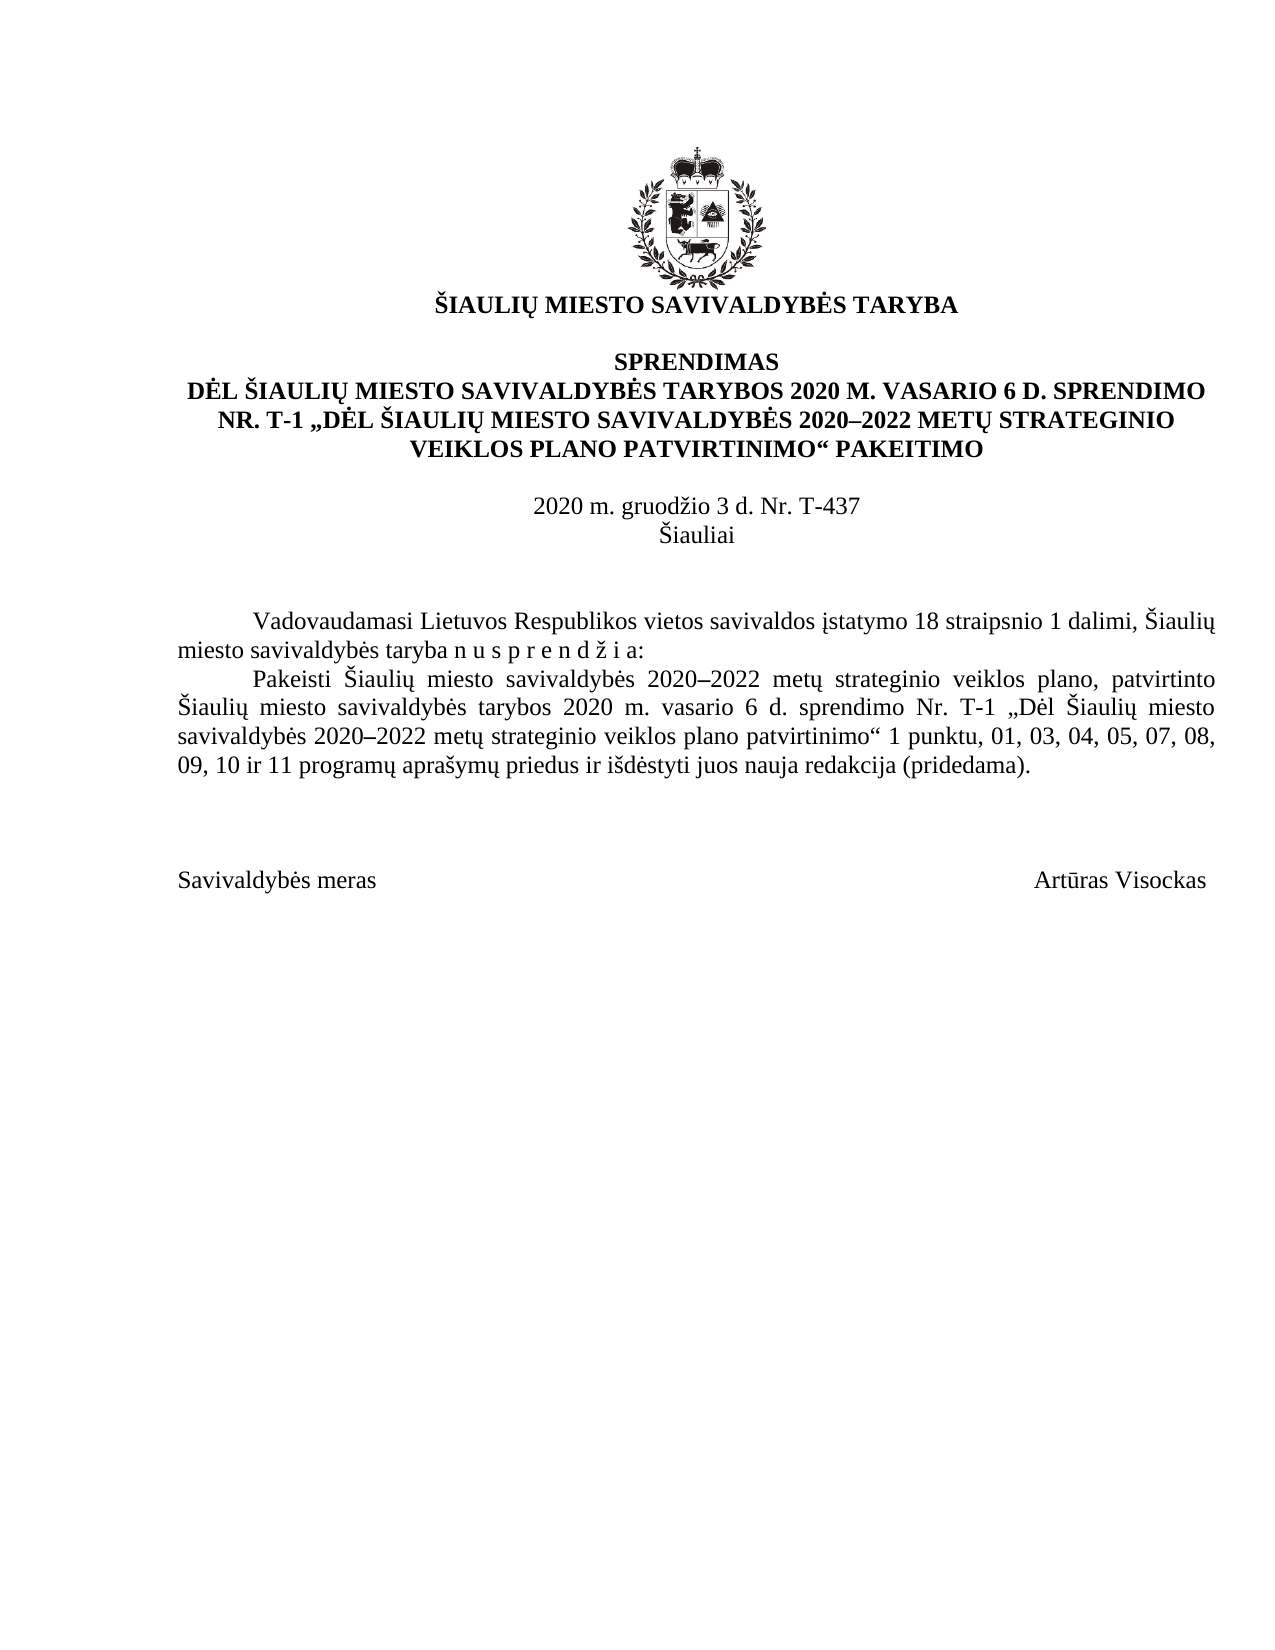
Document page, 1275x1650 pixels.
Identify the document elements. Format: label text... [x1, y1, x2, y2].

text Pakeisti Šiaulių miesto savivaldybės 2020–2022 metų strateginio veiklos plano, patvirtinto Šiaulių miesto savivaldybės tarybos 2020 m. vasario 6 d. sprendimo Nr. T-1 „Dėl Šiaulių miesto savivaldybės 2020–2022 metų strateginio veiklos plano patvirtinimo“ 1 punktu, 01, 03, 04, 05, 07, 08, 09, 10 ir 11 programų aprašymų priedus ir išdėstyti juos nauja redakcija (pridedama). [177, 664, 1216, 779]
text Vadovaudamasi Lietuvos Respublikos vietos savivaldos įstatymo 18 straipsnio 1 dalimi, Šiaulių miesto savivaldybės taryba n u s p r e n d ž i a: [177, 606, 1216, 664]
text SPRENDIMAS [177, 347, 1216, 376]
text 2020 m. gruodžio 3 d. Nr. T-437 [177, 491, 1216, 520]
text ŠIAULIŲ MIESTO SAVIVALDYBĖS TARYBA [177, 290, 1216, 319]
text Savivaldybės meras Artūras Visockas [177, 865, 1211, 894]
text Šiauliai [177, 520, 1216, 549]
text DĖL ŠIAULIŲ MIESTO SAVIVALDYBĖS TARYBOS 2020 M. VASARIO 6 D. SPRENDIMO NR. T-1 „DĖL ŠIAULIŲ MIESTO SAVIVALDYBĖS 2020–2022 METŲ STRATEGINIO VEIKLOS PLANO PATVIRTINIMO“ PAKEITIMO [177, 376, 1216, 462]
